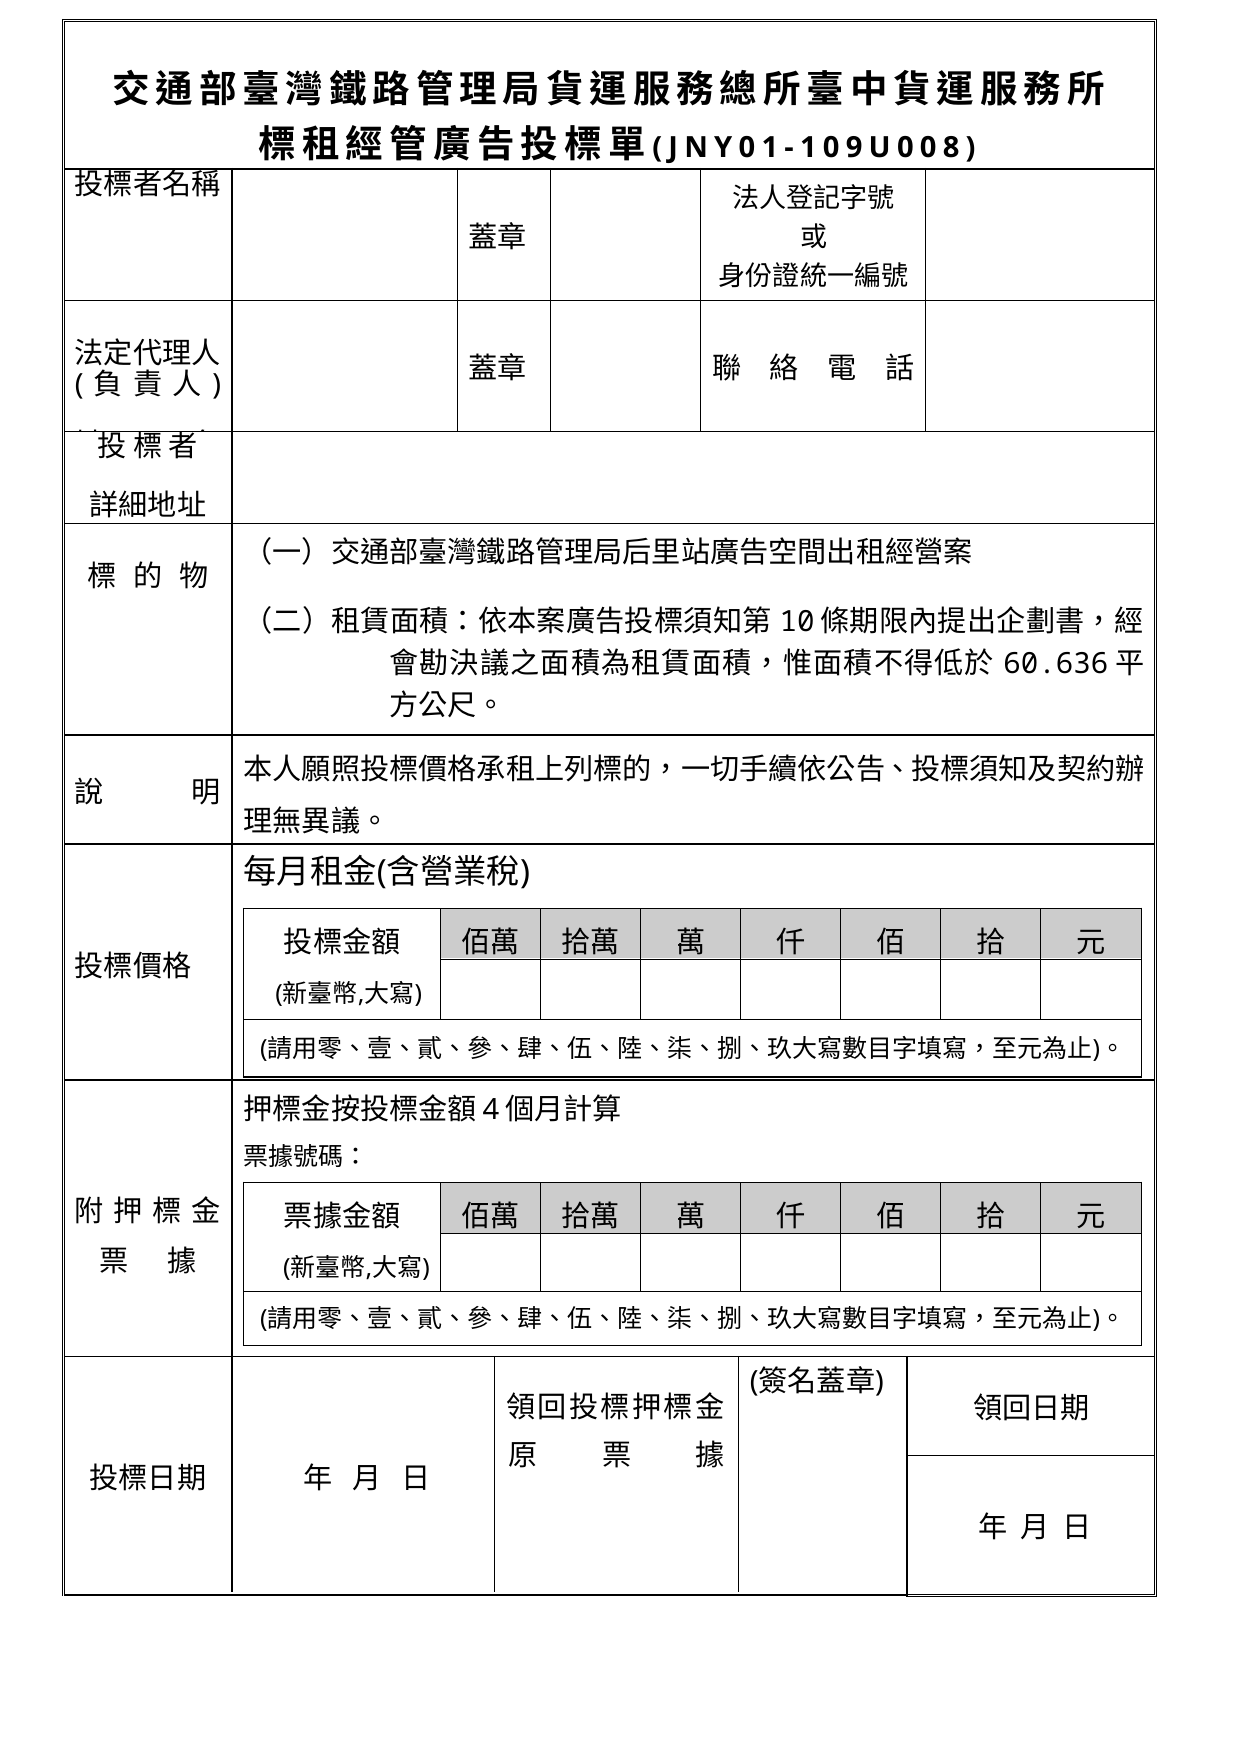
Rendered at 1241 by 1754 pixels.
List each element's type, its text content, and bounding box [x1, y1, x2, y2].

table_cell [741, 1234, 840, 1291]
table_cell 每月租金(含營業稅) [233, 845, 1154, 1079]
table_cell [926, 301, 1154, 431]
table_header 拾 [941, 1183, 1040, 1233]
table_header 佰 [841, 909, 940, 958]
table_header 仟 [741, 1183, 840, 1233]
table_cell 本人願照投標價格承租上列標的，一切手續依公告、投標須知及契約辦理無異議。 [233, 736, 1154, 843]
table_cell 年 月 日 [232, 1357, 494, 1594]
table_cell [1041, 1234, 1141, 1291]
table_cell 押標金按投標金額4個月計算 票據號碼： [233, 1081, 1154, 1356]
table_header 佰萬 [441, 1183, 540, 1233]
table_cell 投標者名稱 [65, 170, 231, 299]
table_header 票據金額 (新臺幣,大寫) [244, 1183, 440, 1291]
table_cell [541, 1234, 640, 1291]
table_cell [926, 170, 1154, 299]
table_cell 聯絡電話 [701, 301, 925, 431]
table_cell [233, 301, 457, 431]
table_cell 法人登記字號 或 身份證統一編號 [701, 170, 925, 299]
table_cell 投 標 者 詳細地址 [65, 432, 231, 523]
table_cell [741, 960, 840, 1019]
table_header 仟 [741, 909, 840, 958]
table_cell 蓋章 [458, 170, 550, 299]
table_cell 法定代理人(負責人) 姓名 [65, 301, 231, 431]
table_cell 領回日期 [908, 1357, 1154, 1454]
table_cell [1041, 960, 1141, 1019]
table_cell [541, 960, 640, 1019]
table_cell 標的物 [65, 524, 231, 734]
table_cell [551, 170, 700, 299]
table_header 投標金額 (新臺幣,大寫) [244, 909, 440, 1019]
table_cell [841, 1234, 940, 1291]
table_cell [441, 1234, 540, 1291]
table_cell [641, 1234, 740, 1291]
table_cell [233, 170, 457, 299]
table_cell [441, 960, 540, 1019]
table_cell 附押標金 票 據 [65, 1081, 231, 1356]
table_header 萬 [641, 909, 740, 958]
table_header 元 [1041, 1183, 1141, 1233]
table_cell 投標日期 [65, 1357, 232, 1594]
table_cell （一）交通部臺灣鐵路管理局后里站廣告空間出租經營案 （二）租賃面積：依本案廣告投標須知第10條期限內提出企劃書，經會勘決議之面積為租賃面積，惟面積不得低於60.636平方公尺。 [233, 524, 1154, 734]
table_header 交通部臺灣鐵路管理局貨運服務總所臺中貨運服務所 標租經管廣告投標單(JNY01-109U008) [65, 22, 1154, 168]
table_cell [233, 432, 1154, 523]
table_cell [551, 301, 700, 431]
table_cell [841, 960, 940, 1019]
table_header 拾萬 [541, 1183, 640, 1233]
table_cell (簽名蓋章) [738, 1357, 906, 1594]
table_header 拾萬 [541, 909, 640, 958]
table_header 佰 [841, 1183, 940, 1233]
table_cell [941, 1234, 1040, 1291]
table_cell [641, 960, 740, 1019]
table_header 佰萬 [441, 909, 540, 958]
table_header 元 [1041, 909, 1141, 958]
table_cell (請用零、壹、貳、參、肆、伍、陸、柒、捌、玖大寫數目字填寫，至元為止)。 [244, 1292, 1141, 1345]
table_cell 說明 [65, 736, 231, 843]
table_cell 投標價格 [65, 845, 231, 1079]
table_cell 年 月 日 [908, 1456, 1154, 1594]
table_cell 領回投標押標金 原票據 [495, 1357, 738, 1594]
table_header 拾 [941, 909, 1040, 958]
table_header 萬 [641, 1183, 740, 1233]
table_cell (請用零、壹、貳、參、肆、伍、陸、柒、捌、玖大寫數目字填寫，至元為止)。 [244, 1020, 1141, 1076]
table_cell [941, 960, 1040, 1019]
table_cell 蓋章 [458, 301, 550, 431]
